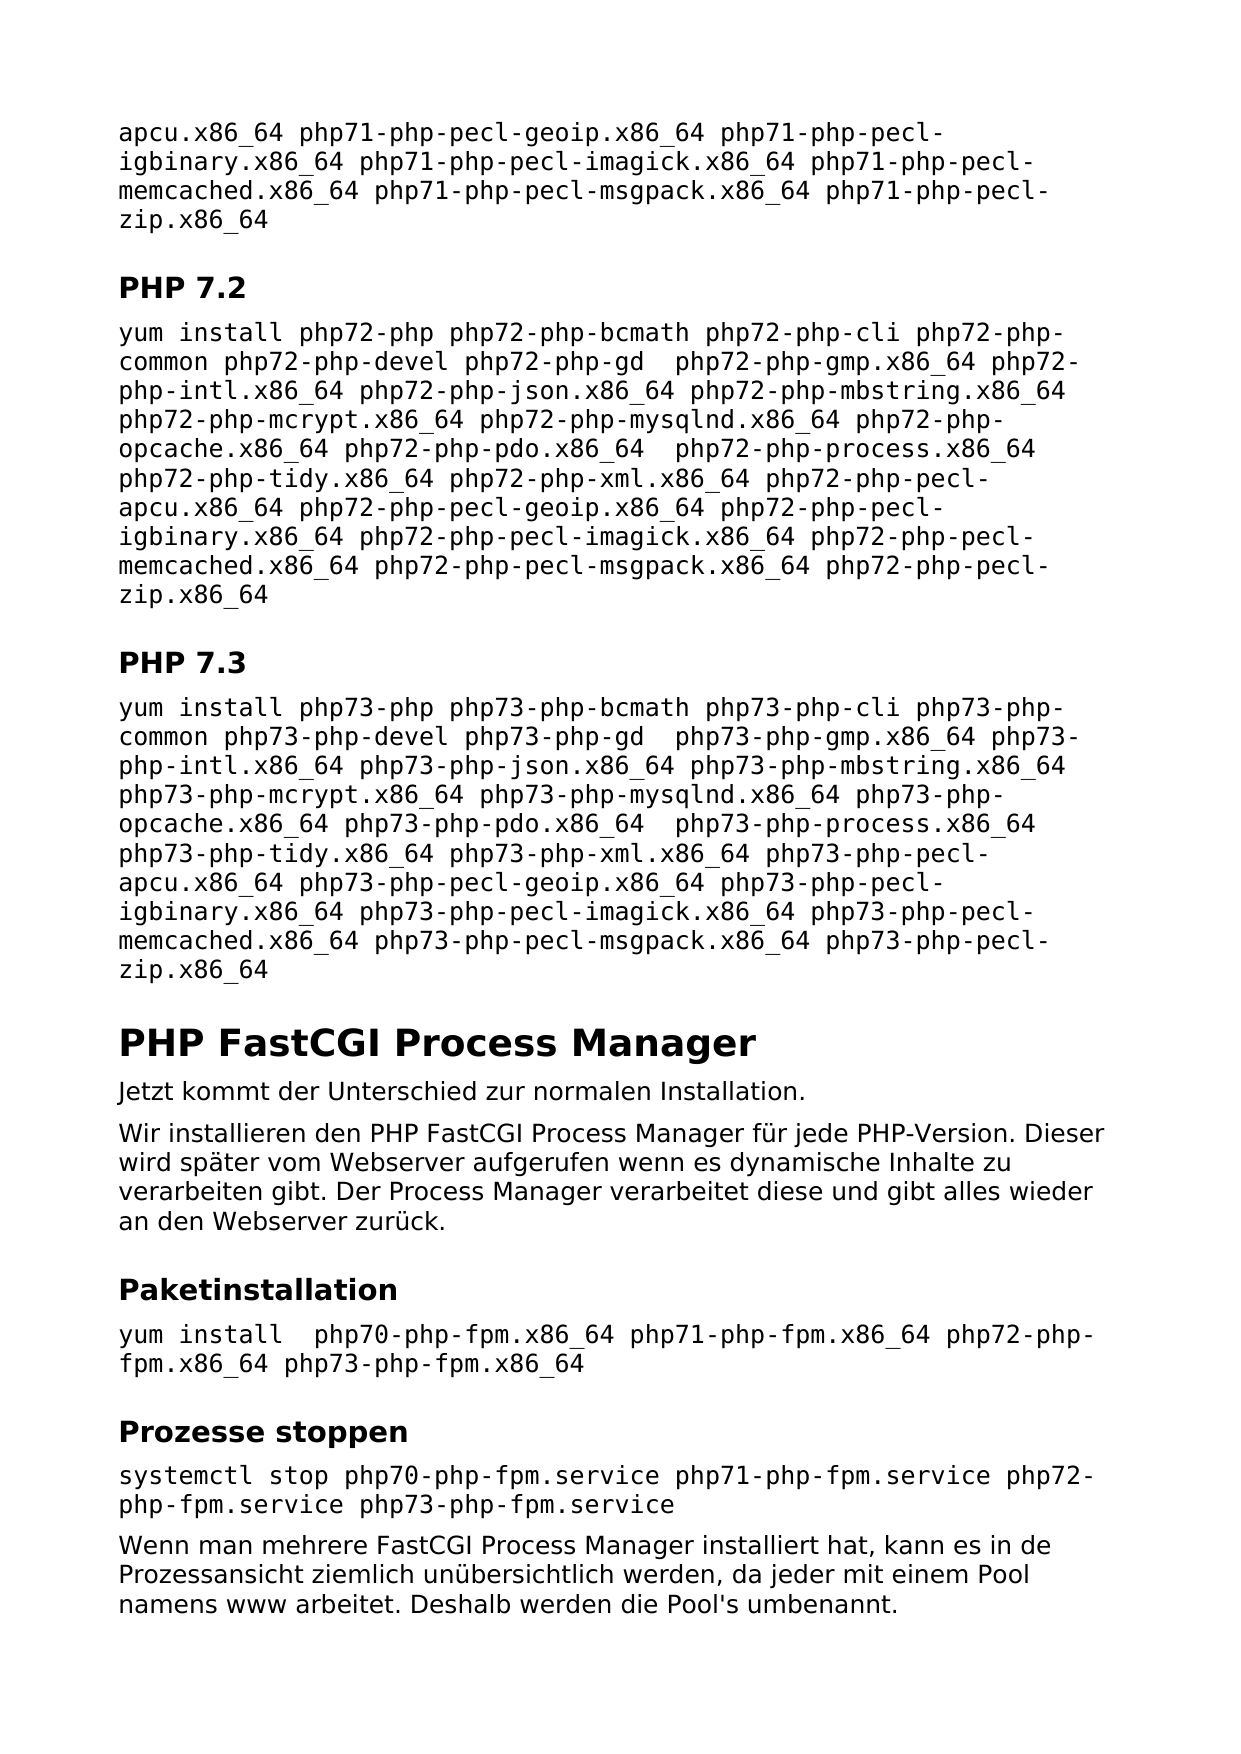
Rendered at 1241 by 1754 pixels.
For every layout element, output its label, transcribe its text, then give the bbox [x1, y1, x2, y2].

subtitle PHP 7.3 [118, 646, 1122, 680]
text yum install php72-php php72-php-bcmath php72-php-cli php72-php-common php72-php-devel php72-php-gd php72-php-gmp.x86_64 php72-php-intl.x86_64 php72-php-json.x86_64 php72-php-mbstring.x86_64 php72-php-mcrypt.x86_64 php72-php-mysqlnd.x86_64 php72-php-opcache.x86_64 php72-php-pdo.x86_64 php72-php-process.x86_64 php72-php-tidy.x86_64 php72-php-xml.x86_64 php72-php-pecl-apcu.x86_64 php72-php-pecl-geoip.x86_64 php72-php-pecl-igbinary.x86_64 php72-php-pecl-imagick.x86_64 php72-php-pecl-memcached.x86_64 php72-php-pecl-msgpack.x86_64 php72-php-pecl-zip.x86_64 [118, 318, 1122, 610]
subtitle PHP 7.2 [118, 272, 1122, 306]
text apcu.x86_64 php71-php-pecl-geoip.x86_64 php71-php-pecl-igbinary.x86_64 php71-php-pecl-imagick.x86_64 php71-php-pecl-memcached.x86_64 php71-php-pecl-msgpack.x86_64 php71-php-pecl-zip.x86_64 [118, 118, 1122, 235]
text yum install php70-php-fpm.x86_64 php71-php-fpm.x86_64 php72-php-fpm.x86_64 php73-php-fpm.x86_64 [118, 1320, 1122, 1378]
text Jetzt kommt der Unterschied zur normalen Installation. [118, 1077, 1122, 1107]
text Wenn man mehrere FastCGI Process Manager installiert hat, kann es in de Prozessansicht ziemlich unübersichtlich werden, da jeder mit einem Pool namens www arbeitet. Deshalb werden die Pool's umbenannt. [118, 1531, 1122, 1619]
subtitle PHP FastCGI Process Manager [118, 1021, 1122, 1065]
text yum install php73-php php73-php-bcmath php73-php-cli php73-php-common php73-php-devel php73-php-gd php73-php-gmp.x86_64 php73-php-intl.x86_64 php73-php-json.x86_64 php73-php-mbstring.x86_64 php73-php-mcrypt.x86_64 php73-php-mysqlnd.x86_64 php73-php-opcache.x86_64 php73-php-pdo.x86_64 php73-php-process.x86_64 php73-php-tidy.x86_64 php73-php-xml.x86_64 php73-php-pecl-apcu.x86_64 php73-php-pecl-geoip.x86_64 php73-php-pecl-igbinary.x86_64 php73-php-pecl-imagick.x86_64 php73-php-pecl-memcached.x86_64 php73-php-pecl-msgpack.x86_64 php73-php-pecl-zip.x86_64 [118, 693, 1122, 984]
text Wir installieren den PHP FastCGI Process Manager für jede PHP-Version. Dieser wird später vom Webserver aufgerufen wenn es dynamische Inhalte zu verarbeiten gibt. Der Process Manager verarbeitet diese und gibt alles wieder an den Webserver zurück. [118, 1119, 1122, 1236]
text systemctl stop php70-php-fpm.service php71-php-fpm.service php72-php-fpm.service php73-php-fpm.service [118, 1461, 1122, 1520]
subtitle Prozesse stoppen [118, 1415, 1122, 1449]
subtitle Paketinstallation [118, 1273, 1122, 1307]
